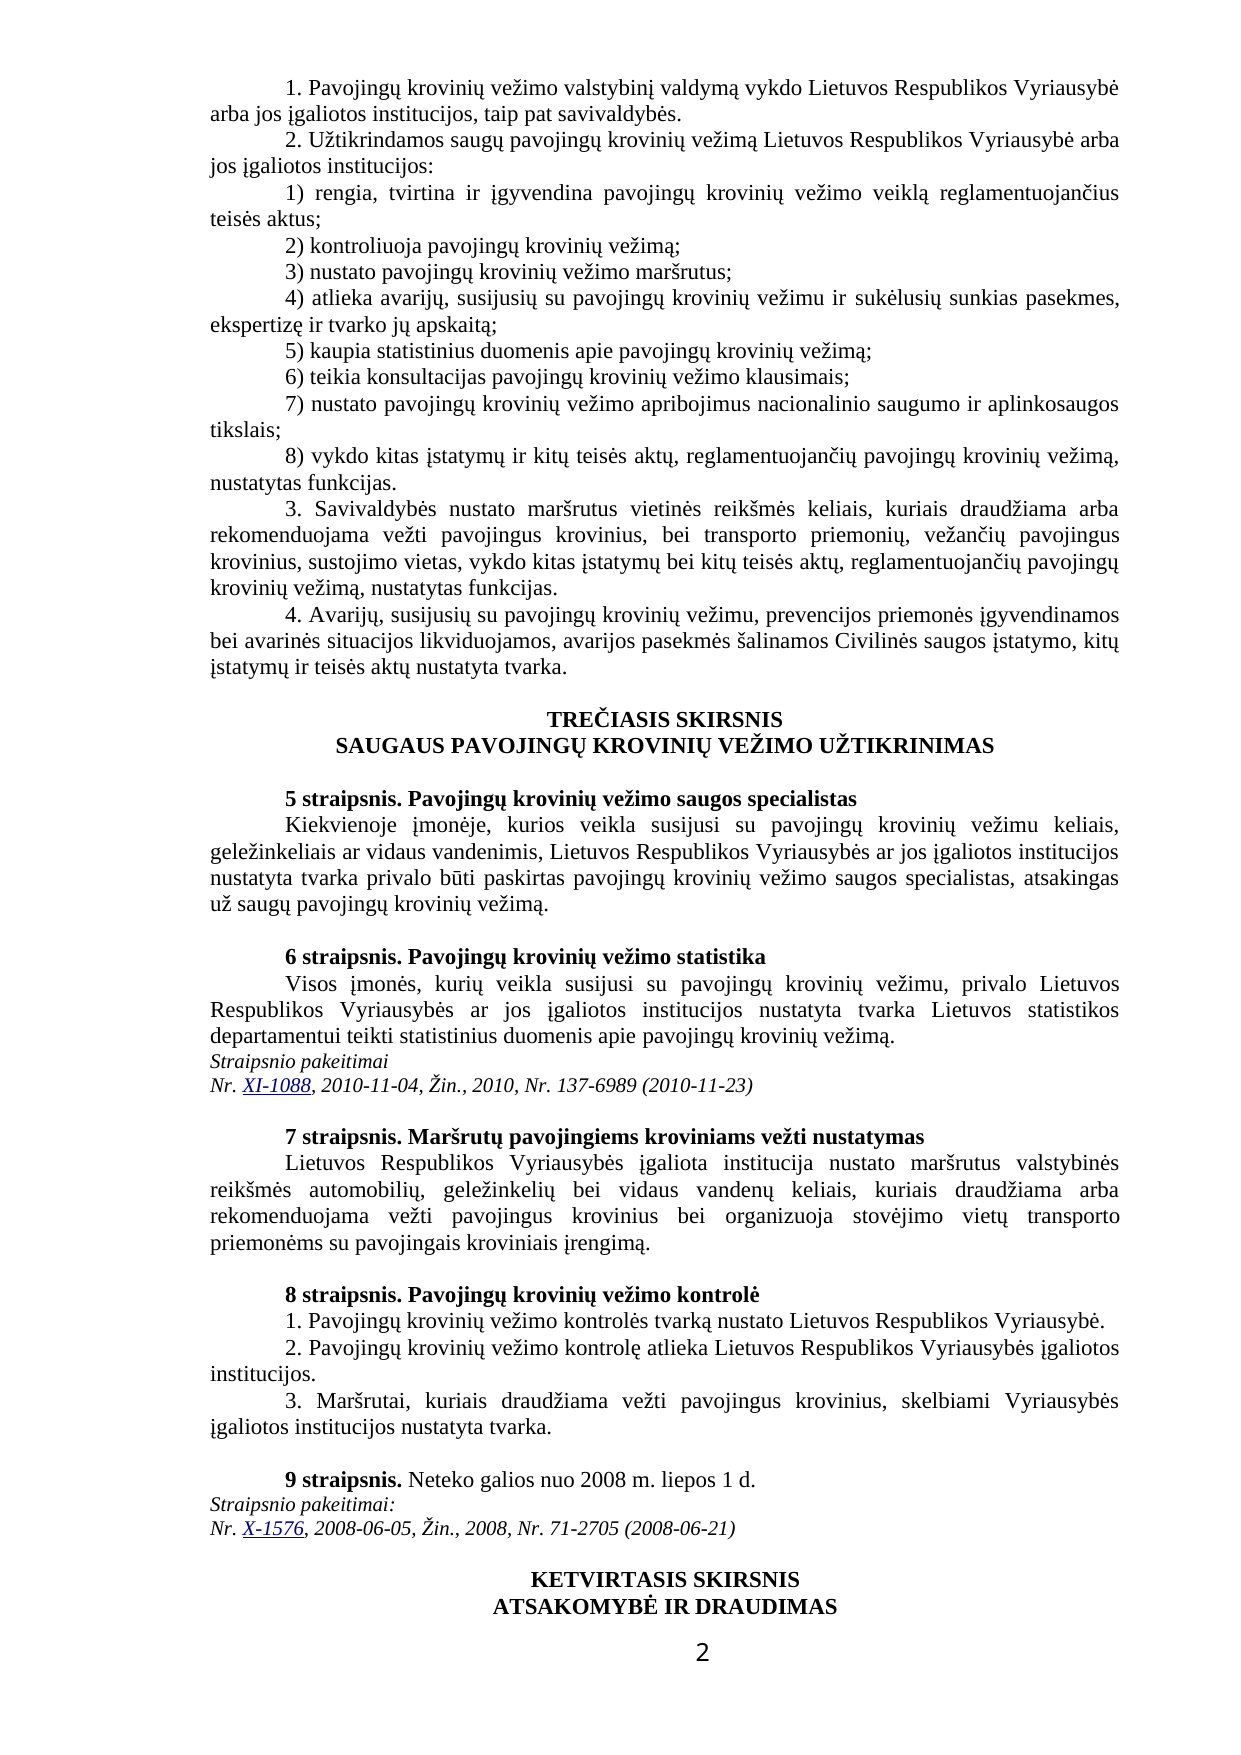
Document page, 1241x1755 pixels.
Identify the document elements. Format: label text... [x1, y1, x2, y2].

text Kiekvienoje įmonėje, kurios veikla susijusi su pavojingų krovinių vežimu keliais, geležinkeliais ar vidaus vandenimis, Lietuvos Respublikos Vyriausybės ar jos įgaliotos institucijos nustatyta tvarka privalo būti paskirtas pavojingų krovinių vežimo saugos specialistas, atsakingas už saugų pavojingų krovinių vežimą. [210, 811, 1120, 917]
text 1. Pavojingų krovinių vežimo kontrolės tvarką nustato Lietuvos Respublikos Vyriausybė. [210, 1308, 1120, 1334]
text 8) vykdo kitas įstatymų ir kitų teisės aktų, reglamentuojančių pavojingų krovinių vežimą, nustatytas funkcijas. [210, 442, 1120, 495]
text 4) atlieka avarijų, susijusių su pavojingų krovinių vežimu ir sukėlusių sunkias pasekmes, ekspertizę ir tvarko jų apskaitą; [210, 284, 1120, 337]
text 6 straipsnis. Pavojingų krovinių vežimo statistika [210, 943, 1120, 969]
text 2) kontroliuoja pavojingų krovinių vežimą; [210, 232, 1120, 258]
text 6) teikia konsultacijas pavojingų krovinių vežimo klausimais; [210, 363, 1120, 390]
text ATSAKOMYBĖ IR DRAUDIMAS [210, 1593, 1120, 1619]
text 7 straipsnis. Maršrutų pavojingiems kroviniams vežti nustatymas [210, 1123, 1120, 1149]
text 5) kaupia statistinius duomenis apie pavojingų krovinių vežimą; [210, 337, 1120, 363]
text 7) nustato pavojingų krovinių vežimo apribojimus nacionalinio saugumo ir aplinkosaugos tikslais; [210, 390, 1120, 442]
text Visos įmonės, kurių veikla susijusi su pavojingų krovinių vežimu, privalo Lietuvos Respublikos Vyriausybės ar jos įgaliotos institucijos nustatyta tvarka Lietuvos statistikos departamentui teikti statistinius duomenis apie pavojingų krovinių vežimą. [210, 969, 1120, 1049]
text KETVIRTASIS SKIRSNIS [210, 1567, 1120, 1593]
text Nr. X-1576, 2008-06-05, Žin., 2008, Nr. 71-2705 (2008-06-21) [210, 1516, 1120, 1540]
text 3. Maršrutai, kuriais draudžiama vežti pavojingus krovinius, skelbiami Vyriausybės įgaliotos institucijos nustatyta tvarka. [210, 1387, 1120, 1439]
text 1. Pavojingų krovinių vežimo valstybinį valdymą vykdo Lietuvos Respublikos Vyriausybė arba jos įgaliotos institucijos, taip pat savivaldybės. [210, 73, 1120, 126]
text 1) rengia, tvirtina ir įgyvendina pavojingų krovinių vežimo veiklą reglamentuojančius teisės aktus; [210, 179, 1120, 232]
text 3. Savivaldybės nustato maršrutus vietinės reikšmės keliais, kuriais draudžiama arba rekomenduojama vežti pavojingus krovinius, bei transporto priemonių, vežančių pavojingus krovinius, sustojimo vietas, vykdo kitas įstatymų bei kitų teisės aktų, reglamentuojančių pavojingų krovinių vežimą, nustatytas funkcijas. [210, 495, 1120, 601]
text 5 straipsnis. Pavojingų krovinių vežimo saugos specialistas [210, 785, 1120, 811]
text 9 straipsnis. Neteko galios nuo 2008 m. liepos 1 d. [210, 1466, 1120, 1492]
text Nr. XI-1088, 2010-11-04, Žin., 2010, Nr. 137-6989 (2010-11-23) [210, 1073, 1120, 1097]
text 2. Pavojingų krovinių vežimo kontrolę atlieka Lietuvos Respublikos Vyriausybės įgaliotos institucijos. [210, 1334, 1120, 1387]
text Lietuvos Respublikos Vyriausybės įgaliota institucija nustato maršrutus valstybinės reikšmės automobilių, geležinkelių bei vidaus vandenų keliais, kuriais draudžiama arba rekomenduojama vežti pavojingus krovinius bei organizuoja stovėjimo vietų transporto priemonėms su pavojingais kroviniais įrengimą. [210, 1149, 1120, 1255]
text 8 straipsnis. Pavojingų krovinių vežimo kontrolė [210, 1281, 1120, 1308]
text Straipsnio pakeitimai [210, 1049, 1120, 1073]
text 4. Avarijų, susijusių su pavojingų krovinių vežimu, prevencijos priemonės įgyvendinamos bei avarinės situacijos likviduojamos, avarijos pasekmės šalinamos Civilinės saugos įstatymo, kitų įstatymų ir teisės aktų nustatyta tvarka. [210, 601, 1120, 680]
text Straipsnio pakeitimai: [210, 1492, 1120, 1516]
text 3) nustato pavojingų krovinių vežimo maršrutus; [210, 258, 1120, 284]
text Saugaus PAVOJINGŲ KROVINIŲ VEŽIMO užtikrinimas [210, 732, 1120, 759]
subtitle TREČIASIS SKIRSNIS [210, 706, 1119, 732]
text 2. Užtikrindamos saugų pavojingų krovinių vežimą Lietuvos Respublikos Vyriausybė arba jos įgaliotos institucijos: [210, 126, 1120, 179]
